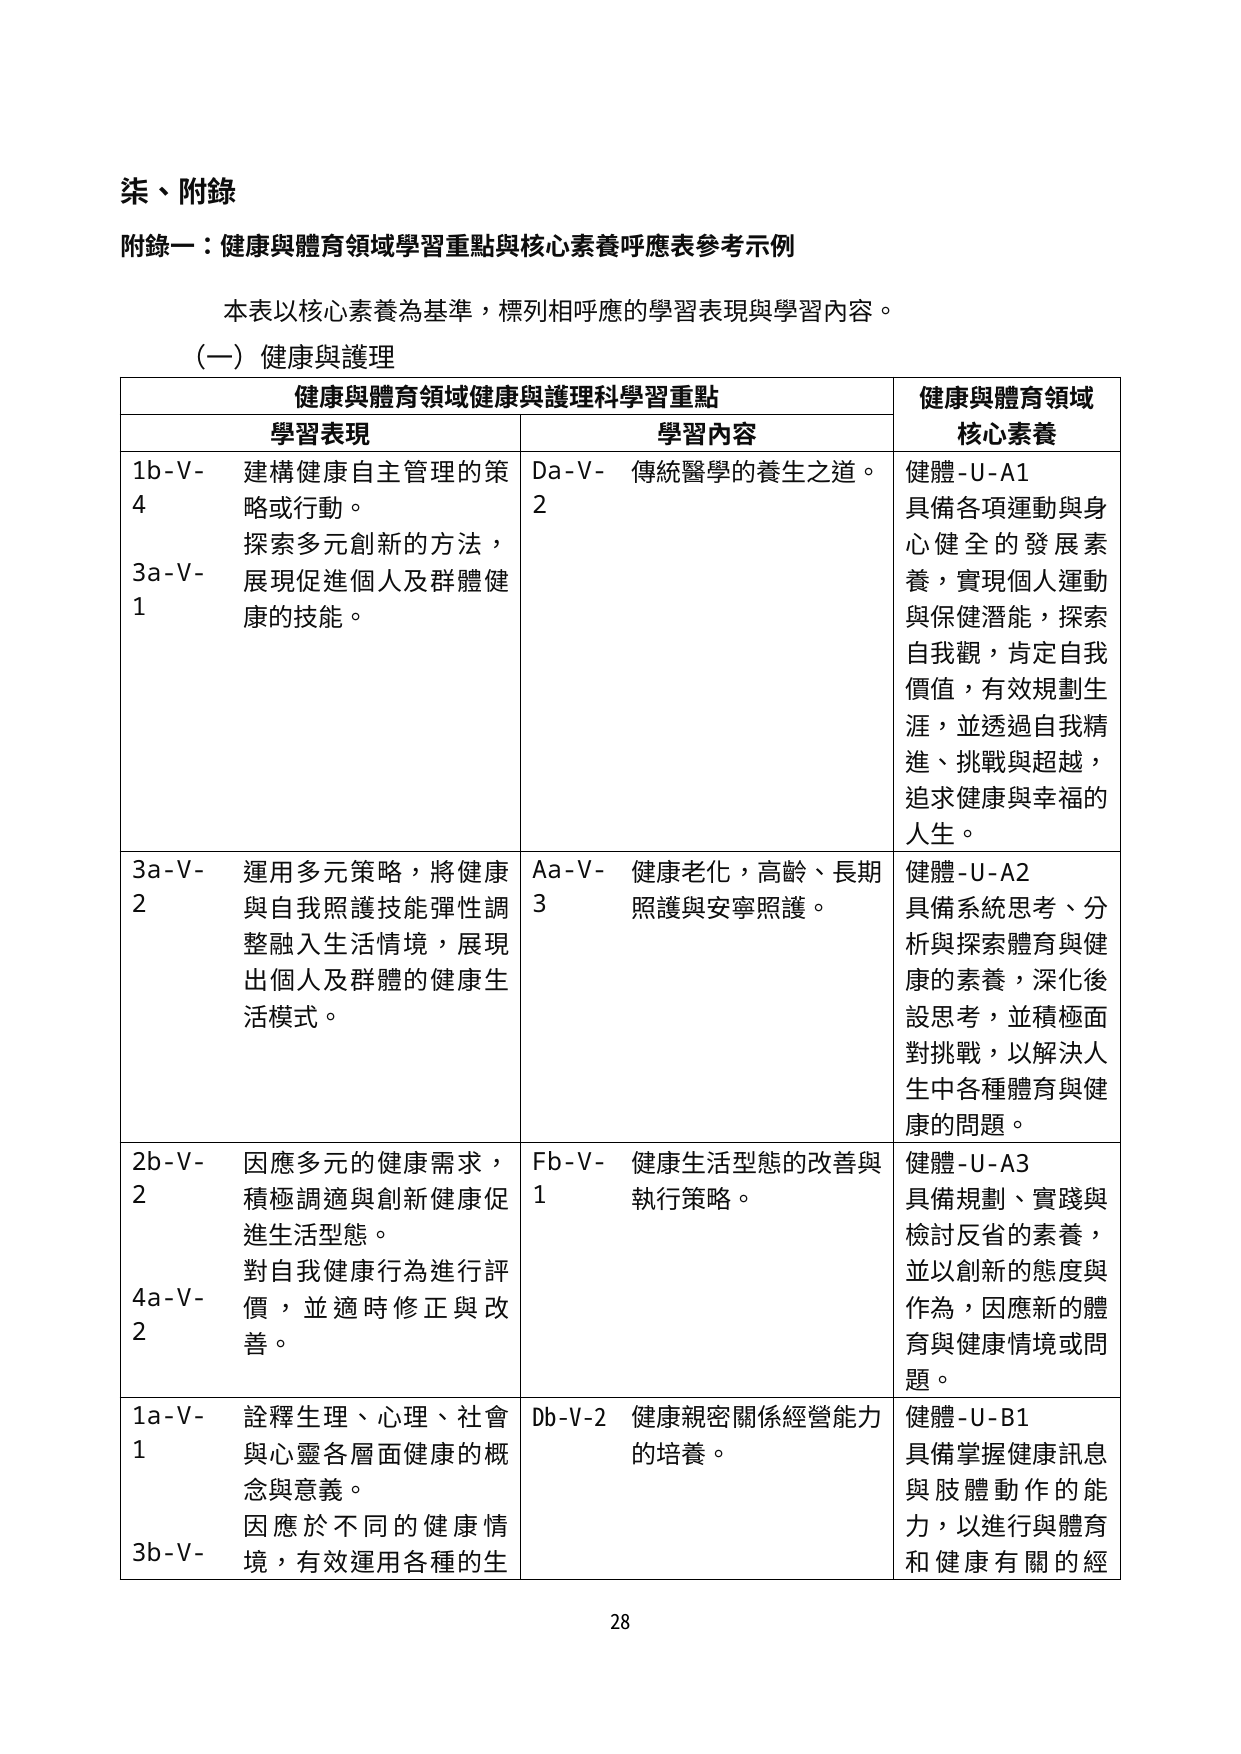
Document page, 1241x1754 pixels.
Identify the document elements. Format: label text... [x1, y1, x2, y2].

table_cell 健體-U-A1 具備各項運動與身心健全的發展素養，實現個人運動與保健潛能，探索自我觀，肯定自我價值，有效規劃生涯，並透過自我精進、挑戰與超越，追求健康與幸福的人生。 [894, 452, 1120, 851]
text 附錄一：健康與體育領域學習重點與核心素養呼應表參考示例 [120, 219, 1120, 264]
text （一）健康與護理 [179, 331, 1120, 377]
table_header 健康與體育領域 核心素養 [894, 378, 1120, 451]
table_cell Aa-V-3 [521, 852, 620, 1142]
table_header 健康與體育領域健康與護理科學習重點 [121, 378, 893, 414]
table_cell 健康親密關係經營能力的培養。 [620, 1398, 893, 1579]
table_cell 建構健康自主管理的策略或行動。 探索多元創新的方法，展現促進個人及群體健康的技能。 [232, 452, 520, 851]
table_cell 健體-U-A2 具備系統思考、分析與探索體育與健康的素養，深化後設思考，並積極面對挑戰，以解決人生中各種體育與健康的問題。 [894, 852, 1120, 1142]
table_cell 運用多元策略，將健康與自我照護技能彈性調整融入生活情境，展現出個人及群體的健康生活模式。 [232, 852, 520, 1142]
table_cell 健康生活型態的改善與執行策略。 [620, 1143, 893, 1397]
table_cell Db-V-2 [521, 1398, 620, 1579]
table_cell Da-V-2 [521, 452, 620, 851]
text 柒、附錄 [120, 165, 1120, 211]
table_cell 學習內容 [521, 415, 893, 451]
table_cell 3a-V-2 [121, 852, 232, 1142]
table_cell 詮釋生理、心理、社會與心靈各層面健康的概念與意義。 因應於不同的健康情境，有效運用各種的生 [232, 1398, 520, 1579]
table_cell 1a-V-1 3b-V- [121, 1398, 232, 1579]
table_cell 健體-U-A3 具備規劃、實踐與檢討反省的素養，並以創新的態度與作為，因應新的體育與健康情境或問題。 [894, 1143, 1120, 1397]
table_cell 2b-V-2 4a-V-2 [121, 1143, 232, 1397]
table_cell 學習表現 [121, 415, 520, 451]
table_cell 因應多元的健康需求，積極調適與創新健康促進生活型態。 對自我健康行為進行評價，並適時修正與改善。 [232, 1143, 520, 1397]
table_cell 健體-U-B1 具備掌握健康訊息與肢體動作的能力，以進行與體育和健康有關的經 [894, 1398, 1120, 1579]
table_cell 1b-V-4 3a-V-1 [121, 452, 232, 851]
table_cell Fb-V-1 [521, 1143, 620, 1397]
table_cell 傳統醫學的養生之道。 [620, 452, 893, 851]
text 本表以核心素養為基準，標列相呼應的學習表現與學習內容。 [120, 283, 1120, 329]
table_cell 健康老化，高齡、長期照護與安寧照護。 [620, 852, 893, 1142]
